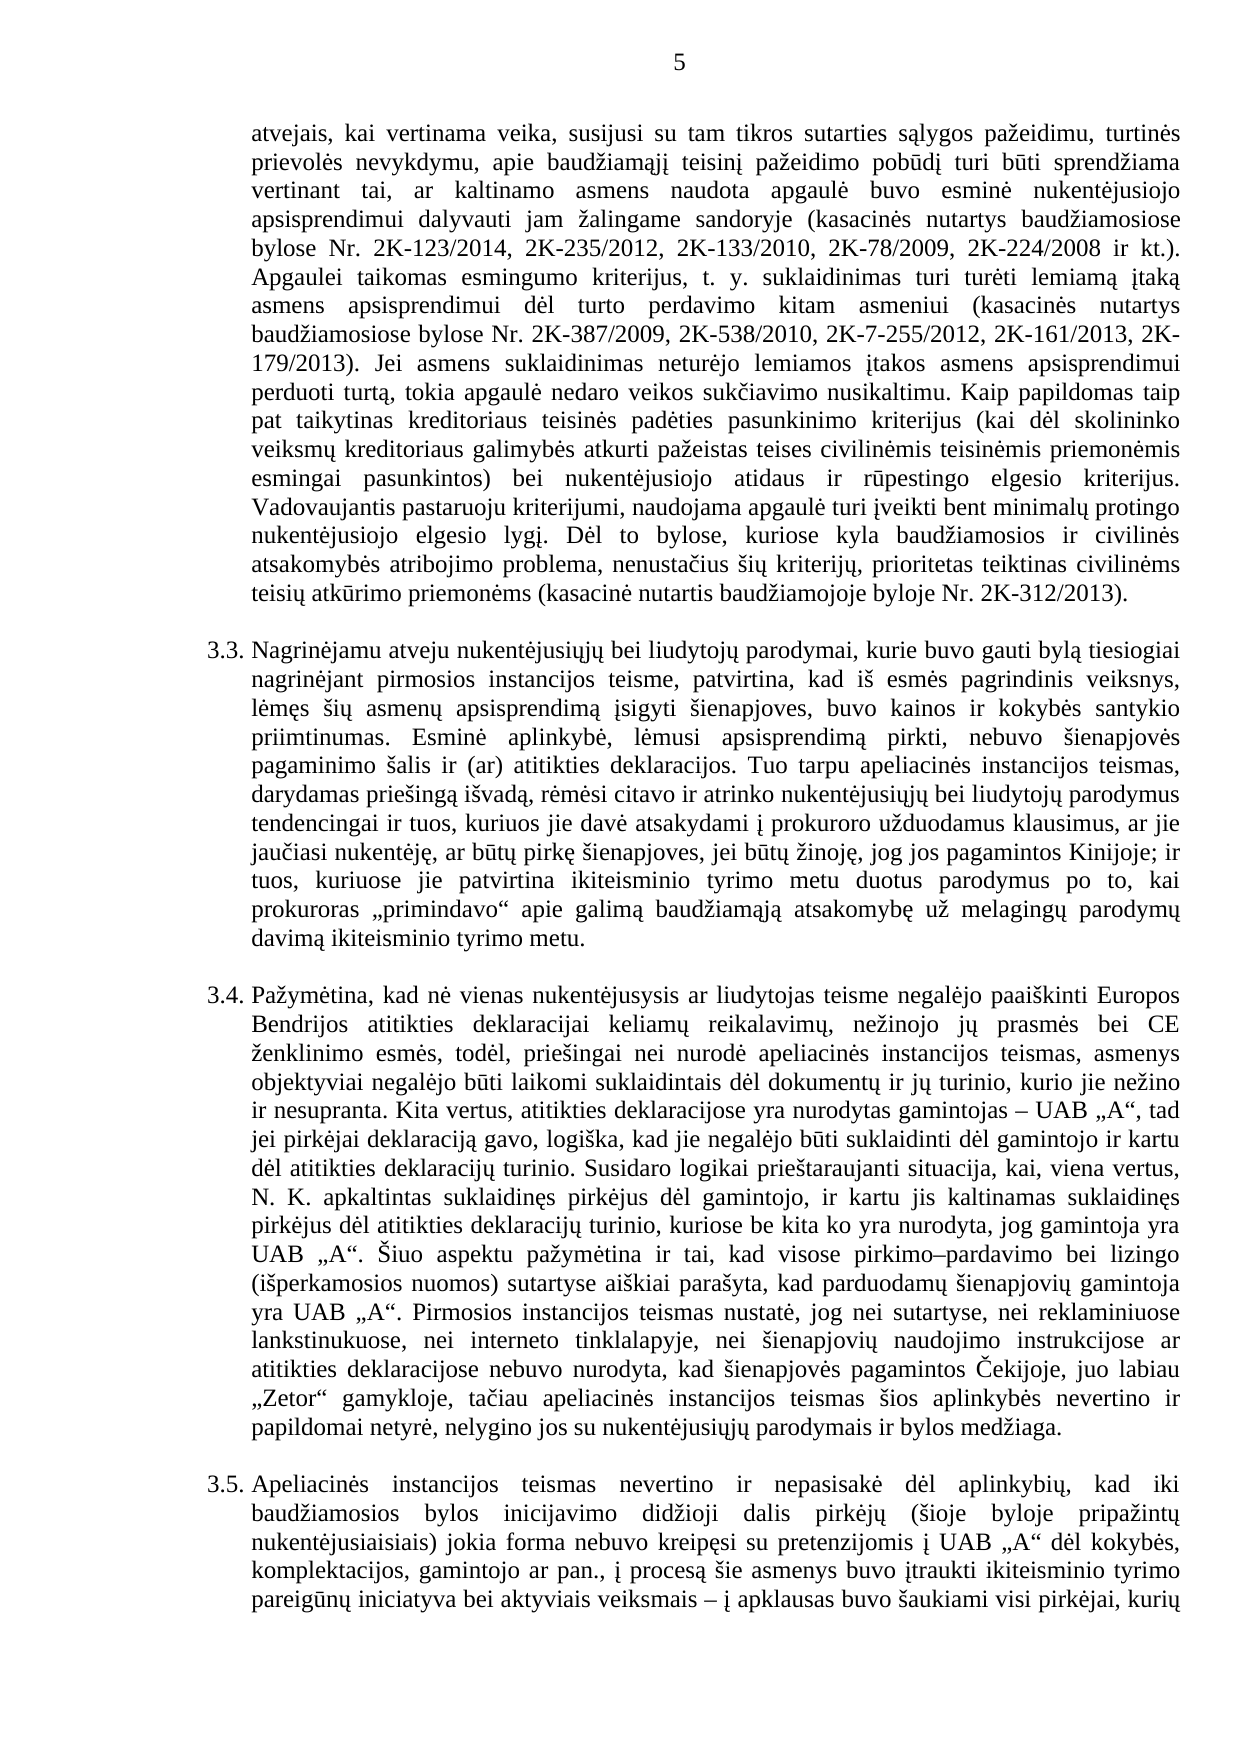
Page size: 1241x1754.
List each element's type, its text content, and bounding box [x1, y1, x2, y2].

text atvejais, kai vertinama veika, susijusi su tam tikros sutarties sąlygos pažeidimu, turtinės prievolės nevykdymu, apie baudžiamąjį teisinį pažeidimo pobūdį turi būti sprendžiama vertinant tai, ar kaltinamo asmens naudota apgaulė buvo esminė nukentėjusiojo apsisprendimui dalyvauti jam žalingame sandoryje (kasacinės nutartys baudžiamosiose bylose Nr. 2K-123/2014, 2K-235/2012, 2K-133/2010, 2K-78/2009, 2K-224/2008 ir kt.). Apgaulei taikomas esmingumo kriterijus, t. y. suklaidinimas turi turėti lemiamą įtaką asmens apsisprendimui dėl turto perdavimo kitam asmeniui (kasacinės nutartys baudžiamosiose bylose Nr. 2K-387/2009, 2K-538/2010, 2K-7-255/2012, 2K-161/2013, 2K-179/2013). Jei asmens suklaidinimas neturėjo lemiamos įtakos asmens apsisprendimui perduoti turtą, tokia apgaulė nedaro veikos sukčiavimo nusikaltimu. Kaip papildomas taip pat taikytinas kreditoriaus teisinės padėties pasunkinimo kriterijus (kai dėl skolininko veiksmų kreditoriaus galimybės atkurti pažeistas teises civilinėmis teisinėmis priemonėmis esmingai pasunkintos) bei nukentėjusiojo atidaus ir rūpestingo elgesio kriterijus. Vadovaujantis pastaruoju kriterijumi, naudojama apgaulė turi įveikti bent minimalų protingo nukentėjusiojo elgesio lygį. Dėl to bylose, kuriose kyla baudžiamosios ir civilinės atsakomybės atribojimo problema, nenustačius šių kriterijų, prioritetas teiktinas civilinėms teisių atkūrimo priemonėms (kasacinė nutartis baudžiamojoje byloje Nr. 2K-312/2013). [207, 118, 1181, 607]
text 3.4. Pažymėtina, kad nė vienas nukentėjusysis ar liudytojas teisme negalėjo paaiškinti Europos Bendrijos atitikties deklaracijai keliamų reikalavimų, nežinojo jų prasmės bei CE ženklinimo esmės, todėl, priešingai nei nurodė apeliacinės instancijos teismas, asmenys objektyviai negalėjo būti laikomi suklaidintais dėl dokumentų ir jų turinio, kurio jie nežino ir nesupranta. Kita vertus, atitikties deklaracijose yra nurodytas gamintojas – UAB „A“, tad jei pirkėjai deklaraciją gavo, logiška, kad jie negalėjo būti suklaidinti dėl gamintojo ir kartu dėl atitikties deklaracijų turinio. Susidaro logikai prieštaraujanti situacija, kai, viena vertus, N. K. apkaltintas suklaidinęs pirkėjus dėl gamintojo, ir kartu jis kaltinamas suklaidinęs pirkėjus dėl atitikties deklaracijų turinio, kuriose be kita ko yra nurodyta, jog gamintoja yra UAB „A“. Šiuo aspektu pažymėtina ir tai, kad visose pirkimo–pardavimo bei lizingo (išperkamosios nuomos) sutartyse aiškiai parašyta, kad parduodamų šienapjovių gamintoja yra UAB „A“. Pirmosios instancijos teismas nustatė, jog nei sutartyse, nei reklaminiuose lankstinukuose, nei interneto tinklalapyje, nei šienapjovių naudojimo instrukcijose ar atitikties deklaracijose nebuvo nurodyta, kad šienapjovės pagamintos Čekijoje, juo labiau „Zetor“ gamykloje, tačiau apeliacinės instancijos teismas šios aplinkybės nevertino ir papildomai netyrė, nelygino jos su nukentėjusiųjų parodymais ir bylos medžiaga. [207, 981, 1181, 1441]
text 3.5. Apeliacinės instancijos teismas nevertino ir nepasisakė dėl aplinkybių, kad iki baudžiamosios bylos inicijavimo didžioji dalis pirkėjų (šioje byloje pripažintų nukentėjusiaisiais) jokia forma nebuvo kreipęsi su pretenzijomis į UAB „A“ dėl kokybės, komplektacijos, gamintojo ar pan., į procesą šie asmenys buvo įtraukti ikiteisminio tyrimo pareigūnų iniciatyva bei aktyviais veiksmais – į apklausas buvo šaukiami visi pirkėjai, kurių [207, 1469, 1181, 1613]
text 3.3. Nagrinėjamu atveju nukentėjusiųjų bei liudytojų parodymai, kurie buvo gauti bylą tiesiogiai nagrinėjant pirmosios instancijos teisme, patvirtina, kad iš esmės pagrindinis veiksnys, lėmęs šių asmenų apsisprendimą įsigyti šienapjoves, buvo kainos ir kokybės santykio priimtinumas. Esminė aplinkybė, lėmusi apsisprendimą pirkti, nebuvo šienapjovės pagaminimo šalis ir (ar) atitikties deklaracijos. Tuo tarpu apeliacinės instancijos teismas, darydamas priešingą išvadą, rėmėsi citavo ir atrinko nukentėjusiųjų bei liudytojų parodymus tendencingai ir tuos, kuriuos jie davė atsakydami į prokuroro užduodamus klausimus, ar jie jaučiasi nukentėję, ar būtų pirkę šienapjoves, jei būtų žinoję, jog jos pagamintos Kinijoje; ir tuos, kuriuose jie patvirtina ikiteisminio tyrimo metu duotus parodymus po to, kai prokuroras „primindavo“ apie galimą baudžiamąją atsakomybę už melagingų parodymų davimą ikiteisminio tyrimo metu. [207, 636, 1181, 952]
